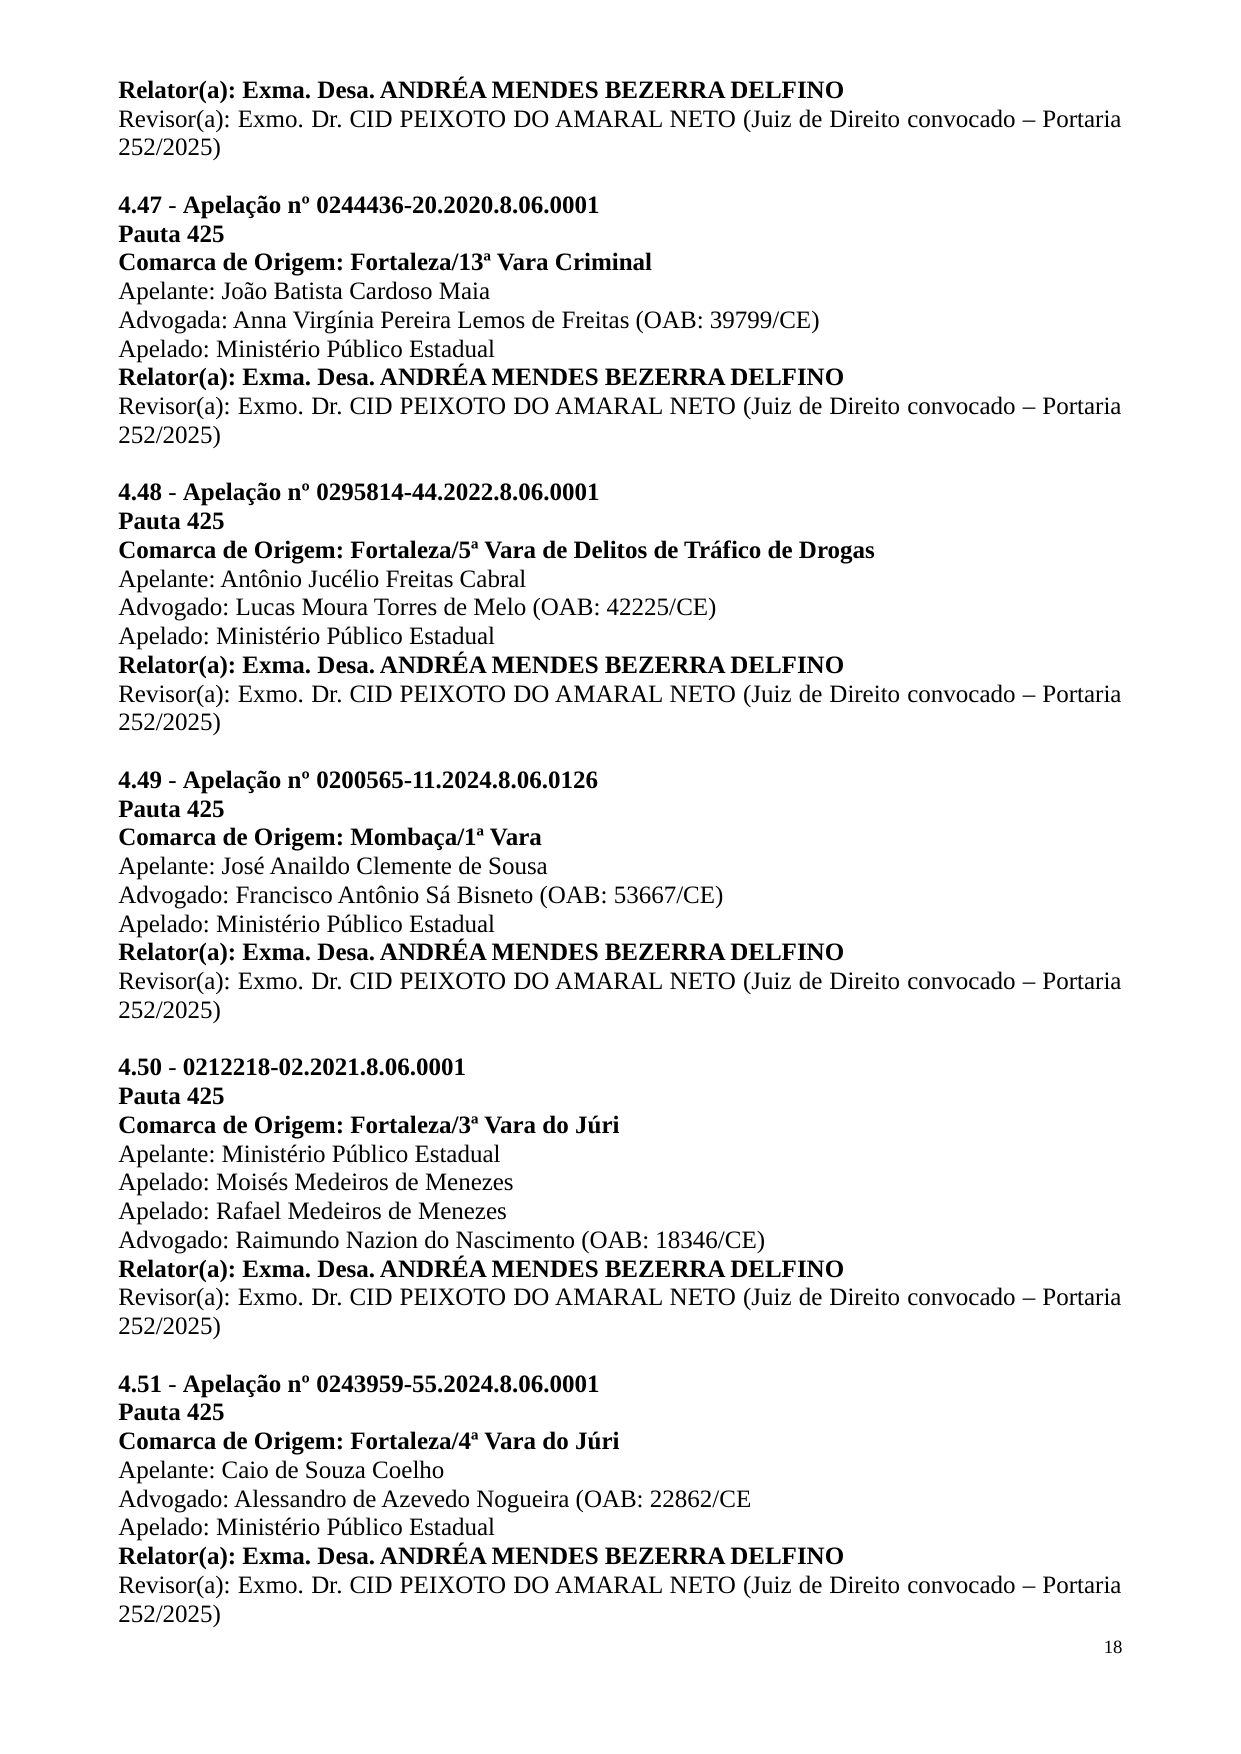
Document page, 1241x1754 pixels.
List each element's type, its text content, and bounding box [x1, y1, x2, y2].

text 4.47 - Apelação nº 0244436-20.2020.8.06.0001 [118, 190, 1122, 219]
text Apelante: Antônio Jucélio Freitas Cabral [118, 564, 1122, 592]
text Revisor(a): Exmo. Dr. CID PEIXOTO DO AMARAL NETO (Juiz de Direito convocado – Portaria 252/2025) [118, 966, 1122, 1024]
text Apelante: Caio de Souza Coelho [118, 1455, 1122, 1484]
text Comarca de Origem: Fortaleza/3ª Vara do Júri [118, 1110, 1122, 1139]
text Revisor(a): Exmo. Dr. CID PEIXOTO DO AMARAL NETO (Juiz de Direito convocado – Portaria 252/2025) [118, 679, 1122, 736]
text Relator(a): Exma. Desa. ANDRÉA MENDES BEZERRA DELFINO [118, 1254, 1122, 1282]
text Revisor(a): Exmo. Dr. CID PEIXOTO DO AMARAL NETO (Juiz de Direito convocado – Portaria 252/2025) [118, 1282, 1122, 1340]
text Advogado: Raimundo Nazion do Nascimento (OAB: 18346/CE) [118, 1225, 1122, 1254]
text Relator(a): Exma. Desa. ANDRÉA MENDES BEZERRA DELFINO [118, 650, 1122, 679]
text Pauta 425 [118, 794, 1122, 822]
text Apelado: Ministério Público Estadual [118, 909, 1122, 937]
text Pauta 425 [118, 1397, 1122, 1426]
text Advogado: Francisco Antônio Sá Bisneto (OAB: 53667/CE) [118, 880, 1122, 909]
text Apelado: Ministério Público Estadual [118, 334, 1122, 362]
text Apelado: Moisés Medeiros de Menezes [118, 1167, 1122, 1196]
text Advogada: Anna Virgínia Pereira Lemos de Freitas (OAB: 39799/CE) [118, 305, 1122, 334]
text 4.51 - Apelação nº 0243959-55.2024.8.06.0001 [118, 1369, 1122, 1397]
text Advogado: Alessandro de Azevedo Nogueira (OAB: 22862/CE [118, 1484, 1122, 1512]
text Comarca de Origem: Fortaleza/13ª Vara Criminal [118, 247, 1122, 276]
text Revisor(a): Exmo. Dr. CID PEIXOTO DO AMARAL NETO (Juiz de Direito convocado – Portaria 252/2025) [118, 391, 1122, 449]
text Comarca de Origem: Fortaleza/4ª Vara do Júri [118, 1426, 1122, 1455]
text Relator(a): Exma. Desa. ANDRÉA MENDES BEZERRA DELFINO [118, 75, 1122, 104]
text Pauta 425 [118, 506, 1122, 535]
text Comarca de Origem: Mombaça/1ª Vara [118, 822, 1122, 851]
text Relator(a): Exma. Desa. ANDRÉA MENDES BEZERRA DELFINO [118, 1541, 1122, 1570]
text Pauta 425 [118, 219, 1122, 247]
text Comarca de Origem: Fortaleza/5ª Vara de Delitos de Tráfico de Drogas [118, 535, 1122, 564]
text Pauta 425 [118, 1081, 1122, 1110]
text Apelado: Ministério Público Estadual [118, 621, 1122, 650]
text Apelante: Ministério Público Estadual [118, 1139, 1122, 1167]
text Relator(a): Exma. Desa. ANDRÉA MENDES BEZERRA DELFINO [118, 937, 1122, 966]
text 4.50 - 0212218-02.2021.8.06.0001 [118, 1052, 1122, 1081]
text 4.48 - Apelação nº 0295814-44.2022.8.06.0001 [118, 477, 1122, 506]
text Apelante: João Batista Cardoso Maia [118, 276, 1122, 305]
text Advogado: Lucas Moura Torres de Melo (OAB: 42225/CE) [118, 592, 1122, 621]
text Relator(a): Exma. Desa. ANDRÉA MENDES BEZERRA DELFINO [118, 362, 1122, 391]
text Revisor(a): Exmo. Dr. CID PEIXOTO DO AMARAL NETO (Juiz de Direito convocado – Portaria 252/2025) [118, 1570, 1122, 1627]
text 4.49 - Apelação nº 0200565-11.2024.8.06.0126 [118, 765, 1122, 794]
text Apelante: José Anaildo Clemente de Sousa [118, 851, 1122, 880]
text Apelado: Rafael Medeiros de Menezes [118, 1196, 1122, 1225]
text Apelado: Ministério Público Estadual [118, 1512, 1122, 1541]
text Revisor(a): Exmo. Dr. CID PEIXOTO DO AMARAL NETO (Juiz de Direito convocado – Portaria 252/2025) [118, 104, 1122, 161]
